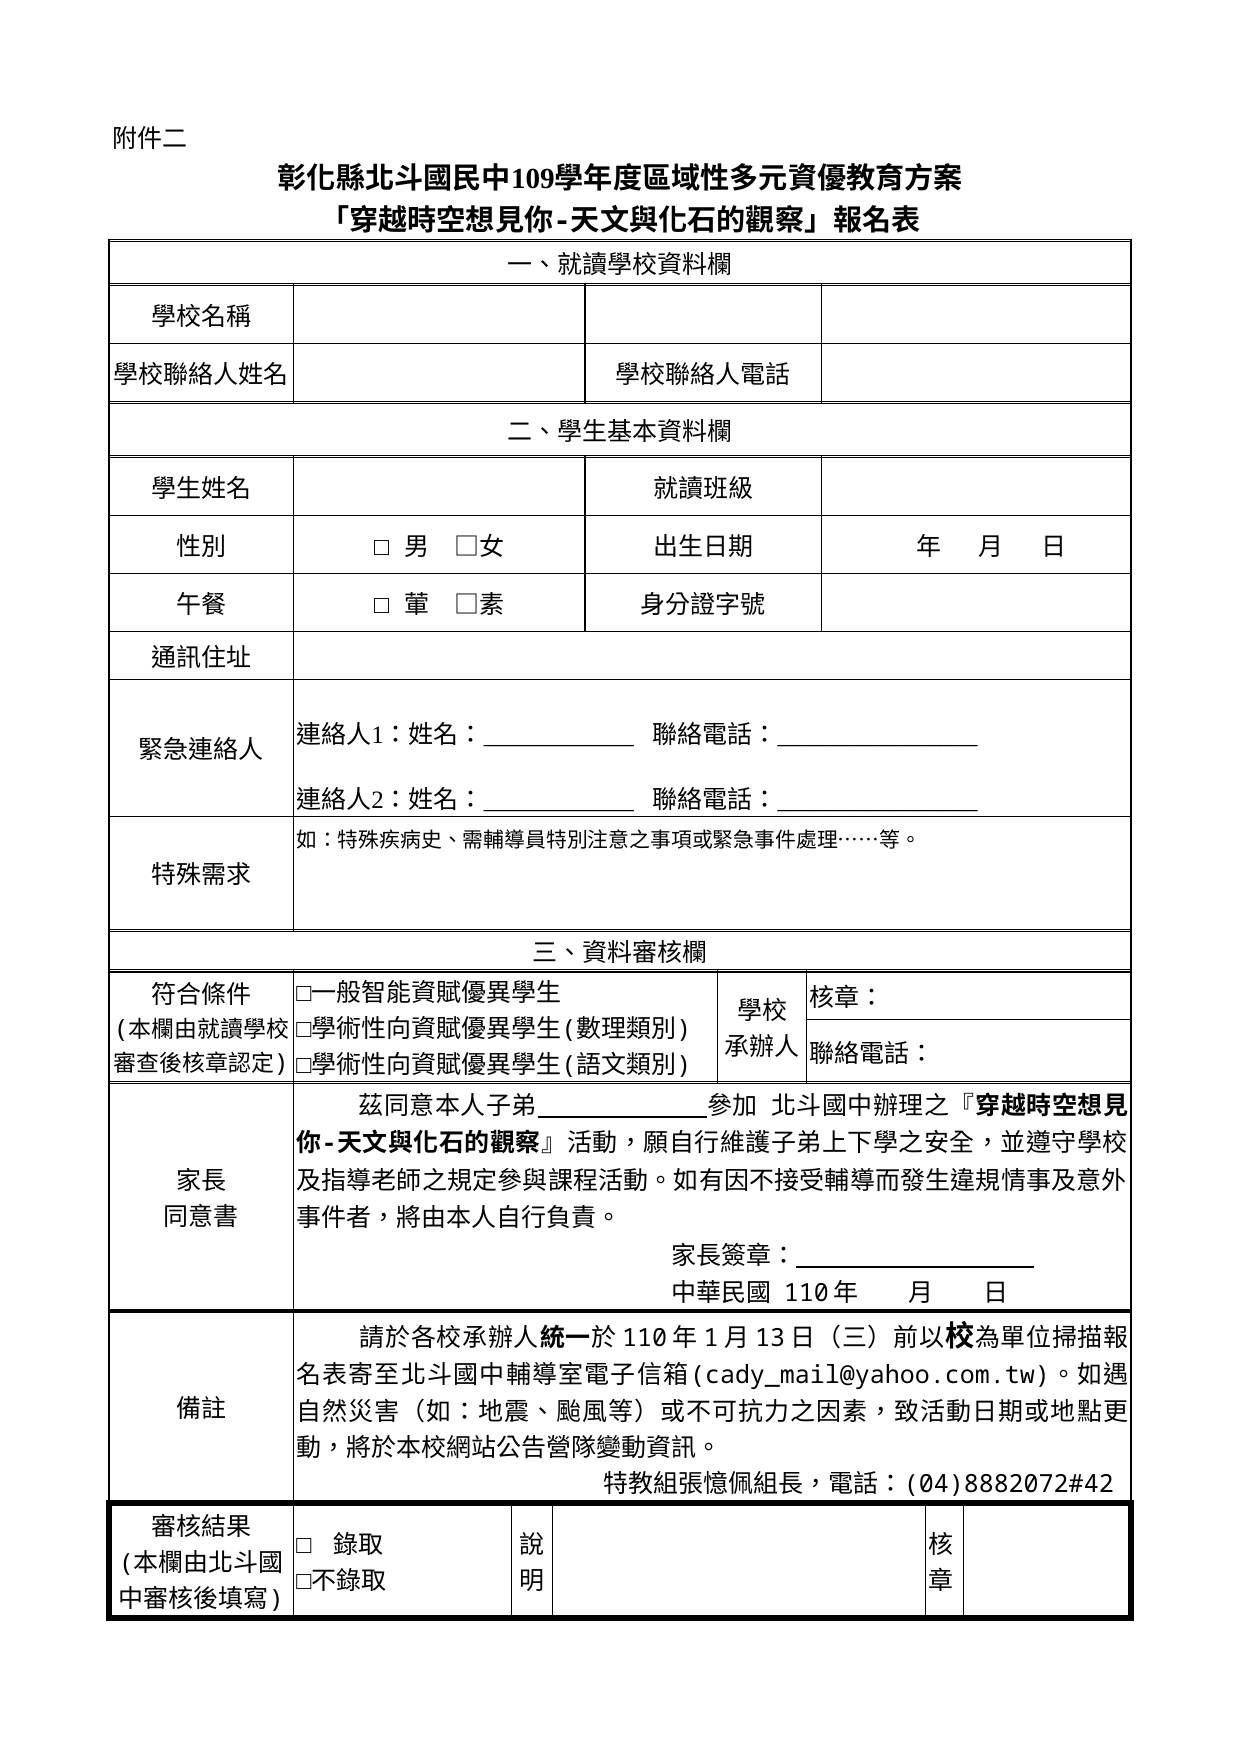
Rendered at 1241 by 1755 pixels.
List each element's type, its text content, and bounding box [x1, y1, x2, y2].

table_cell 學校聯絡人姓名 [110, 344, 293, 401]
table_cell 如：特殊疾病史、需輔導員特別注意之事項或緊急事件處理……等。 [294, 817, 1130, 928]
text 彰化縣北斗國民中109學年度區域性多元資優教育方案 [112, 154, 1128, 197]
table_cell 性別 [110, 516, 293, 573]
table_cell 學校聯絡人電話 [586, 344, 821, 401]
table_cell [964, 1506, 1128, 1615]
table_cell [822, 344, 1130, 401]
table_cell 符合條件 (本欄由就讀學校審查後核章認定) [110, 973, 293, 1081]
table_cell 核章 [926, 1506, 963, 1615]
table_cell 學校名稱 [110, 286, 293, 343]
table_cell [294, 344, 584, 401]
table_cell 身分證字號 [586, 574, 821, 631]
table_cell 錄取 □不錄取 [294, 1506, 511, 1615]
table_cell 家長 同意書 [110, 1084, 293, 1309]
table_cell 三、資料審核欄 [110, 932, 1130, 969]
table_cell 出生日期 [586, 516, 821, 573]
table_cell 審核結果 (本欄由北斗國中審核後填寫) [112, 1506, 293, 1615]
table_cell [822, 458, 1130, 515]
table_cell 午餐 [110, 574, 293, 631]
table_cell [553, 1506, 925, 1615]
table_cell [822, 286, 1130, 343]
table_cell 學生姓名 [110, 458, 293, 515]
table_cell 學校 承辦人 [718, 973, 806, 1081]
table_cell [586, 286, 821, 343]
table_cell [294, 458, 584, 515]
table_cell 特殊需求 [110, 817, 293, 928]
table_cell [294, 286, 584, 343]
table_cell 二、學生基本資料欄 [110, 404, 1130, 454]
table_cell 請於各校承辦人統一於110年1月13日（三）前以校為單位掃描報名表寄至北斗國中輔導室電子信箱(cady_mail@yahoo.com.tw)。如遇自然災害（如：地震、颱風等）或不可抗力之因素，致活動日期或地點更動，將於本校網站公告營隊變動資訊。 特教組張憶佩組長，電話：(04)8882072#42 [294, 1313, 1130, 1500]
table_cell 說明 [512, 1506, 552, 1615]
table_cell 就讀班級 [586, 458, 821, 515]
table_cell 茲同意本人子弟 參加 北斗國中辦理之『穿越時空想見你-天文與化石的觀察』活動，願自行維護子弟上下學之安全，並遵守學校及指導老師之規定參與課程活動。如有因不接受輔導而發生違規情事及意外事件者，將由本人自行負責。 家長簽章： 中華民國 110年 月 日 [294, 1084, 1130, 1309]
text 附件二 [112, 118, 1128, 154]
table_cell 核章： [807, 973, 1130, 1019]
table_cell □ 男 □女 [294, 516, 584, 573]
table_cell 備註 [110, 1313, 293, 1500]
table_cell 通訊住址 [110, 632, 293, 679]
table_cell 緊急連絡人 [110, 680, 293, 816]
text 「穿越時空想見你-天文與化石的觀察」報名表 [112, 197, 1128, 239]
table_cell [822, 574, 1130, 631]
table_cell 年 月 日 [822, 516, 1130, 573]
table_cell 連絡人1：姓名：____________ 聯絡電話：________________ 連絡人2：姓名：____________ 聯絡電話：________________ [294, 680, 1130, 816]
table_cell [294, 632, 1130, 679]
table_cell □ 葷 □素 [294, 574, 584, 631]
table_header 一、就讀學校資料欄 [110, 242, 1130, 283]
table_cell 聯絡電話： [807, 1020, 1130, 1081]
table_cell □一般智能資賦優異學生 □學術性向資賦優異學生(數理類別) □學術性向資賦優異學生(語文類別) [294, 973, 717, 1081]
